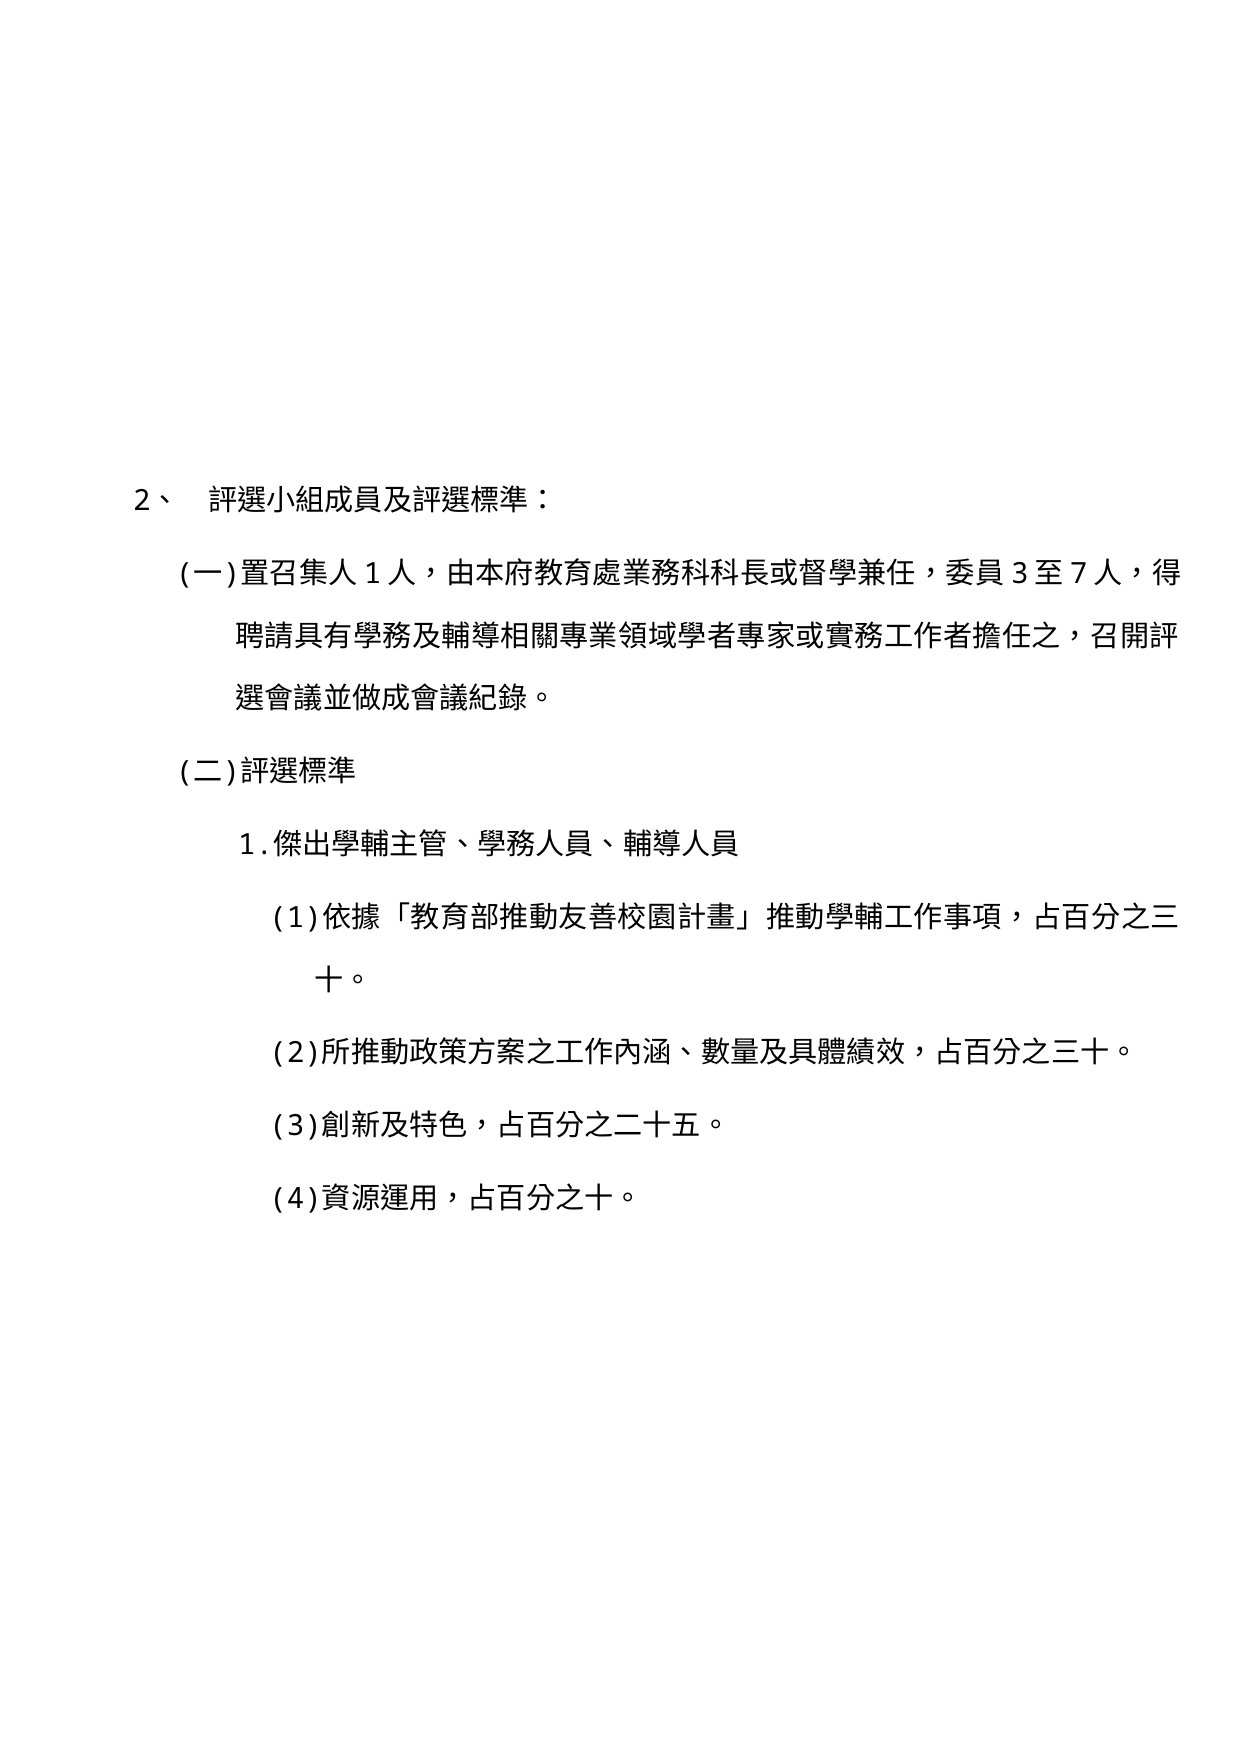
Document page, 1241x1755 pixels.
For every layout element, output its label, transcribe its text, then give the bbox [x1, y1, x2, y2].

text 1.傑出學輔主管、學務人員、輔導人員 [238, 800, 1181, 863]
text (2)所推動政策方案之工作內涵、數量及具體績效，占百分之三十。 [269, 1009, 1181, 1071]
list 評選小組成員及評選標準： [133, 457, 1181, 519]
text (二)評選標準 [176, 727, 1181, 790]
text (3)創新及特色，占百分之二十五。 [269, 1082, 1181, 1144]
text (4)資源運用，占百分之十。 [269, 1154, 1181, 1217]
text (一)置召集人1人，由本府教育處業務科科長或督學兼任，委員3至7人，得聘請具有學務及輔導相關專業領域學者專家或實務工作者擔任之，召開評選會議並做成會議紀錄。 [176, 529, 1181, 717]
text (1)依據「教育部推動友善校園計畫」推動學輔工作事項，占百分之三十。 [269, 873, 1181, 998]
